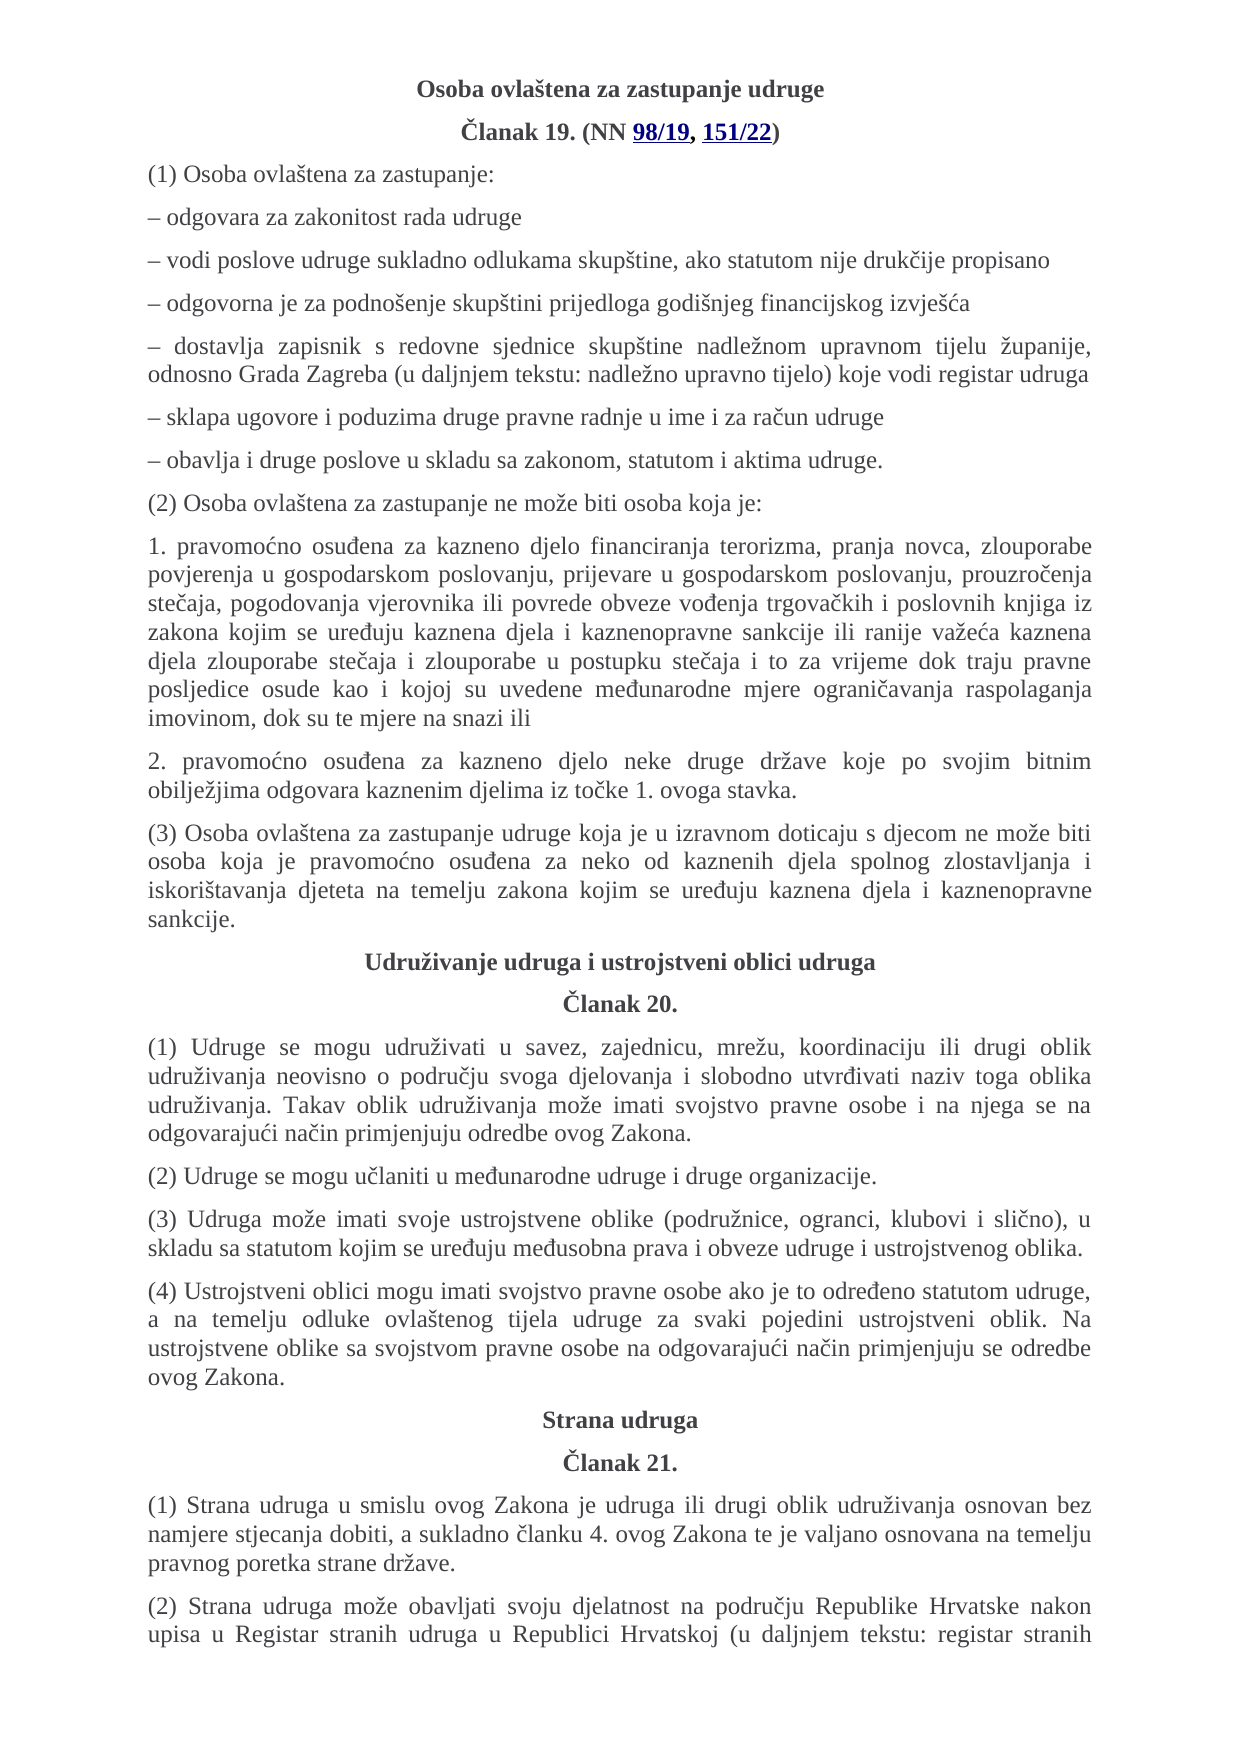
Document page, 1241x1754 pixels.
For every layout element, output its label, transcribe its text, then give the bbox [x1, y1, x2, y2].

text (2) Osoba ovlaštena za zastupanje ne može biti osoba koja je: [148, 488, 1093, 517]
text Strana udruga [148, 1405, 1093, 1433]
text (3) Udruga može imati svoje ustrojstvene oblike (podružnice, ogranci, klubovi i slično), u skladu sa statutom kojim se uređuju međusobna prava i obveze udruge i ustrojstvenog oblika. [148, 1204, 1093, 1262]
text (1) Udruge se mogu udruživati u savez, zajednicu, mrežu, koordinaciju ili drugi oblik udruživanja neovisno o području svoga djelovanja i slobodno utvrđivati naziv toga oblika udruživanja. Takav oblik udruživanja može imati svojstvo pravne osobe i na njega se na odgovarajući način primjenjuju odredbe ovog Zakona. [148, 1032, 1093, 1147]
text (2) Udruge se mogu učlaniti u međunarodne udruge i druge organizacije. [148, 1161, 1093, 1190]
text – odgovara za zakonitost rada udruge [148, 202, 1093, 231]
text (2) Strana udruga može obavljati svoju djelatnost na području Republike Hrvatske nakon upisa u Registar stranih udruga u Republici Hrvatskoj (u daljnjem tekstu: registar stranih [148, 1591, 1093, 1648]
text – odgovorna je za podnošenje skupštini prijedloga godišnjeg financijskog izvješća [148, 288, 1093, 317]
text (3) Osoba ovlaštena za zastupanje udruge koja je u izravnom doticaju s djecom ne može biti osoba koja je pravomoćno osuđena za neko od kaznenih djela spolnog zlostavljanja i iskorištavanja djeteta na temelju zakona kojim se uređuju kaznena djela i kaznenopravne sankcije. [148, 818, 1093, 933]
text Udruživanje udruga i ustrojstveni oblici udruga [148, 947, 1093, 975]
text 2. pravomoćno osuđena za kazneno djelo neke druge države koje po svojim bitnim obilježjima odgovara kaznenim djelima iz točke 1. ovoga stavka. [148, 746, 1093, 803]
text – obavlja i druge poslove u skladu sa zakonom, statutom i aktima udruge. [148, 445, 1093, 474]
text 1. pravomoćno osuđena za kazneno djelo financiranja terorizma, pranja novca, zlouporabe povjerenja u gospodarskom poslovanju, prijevare u gospodarskom poslovanju, prouzročenja stečaja, pogodovanja vjerovnika ili povrede obveze vođenja trgovačkih i poslovnih knjiga iz zakona kojim se uređuju kaznena djela i kaznenopravne sankcije ili ranije važeća kaznena djela zlouporabe stečaja i zlouporabe u postupku stečaja i to za vrijeme dok traju pravne posljedice osude kao i kojoj su uvedene međunarodne mjere ograničavanja raspolaganja imovinom, dok su te mjere na snazi ili [148, 531, 1093, 732]
text (1) Osoba ovlaštena za zastupanje: [148, 159, 1093, 188]
text – vodi poslove udruge sukladno odlukama skupštine, ako statutom nije drukčije propisano [148, 245, 1093, 274]
text Članak 20. [148, 989, 1093, 1018]
text Osoba ovlaštena za zastupanje udruge [148, 74, 1093, 103]
text (1) Strana udruga u smislu ovog Zakona je udruga ili drugi oblik udruživanja osnovan bez namjere stjecanja dobiti, a sukladno članku 4. ovog Zakona te je valjano osnovana na temelju pravnog poretka strane države. [148, 1490, 1093, 1577]
text Članak 19. (NN 98/19, 151/22) [148, 117, 1093, 145]
text Članak 21. [148, 1448, 1093, 1476]
text – dostavlja zapisnik s redovne sjednice skupštine nadležnom upravnom tijelu županije, odnosno Grada Zagreba (u daljnjem tekstu: nadležno upravno tijelo) koje vodi registar udruga [148, 331, 1093, 388]
text (4) Ustrojstveni oblici mogu imati svojstvo pravne osobe ako je to određeno statutom udruge, a na temelju odluke ovlaštenog tijela udruge za svaki pojedini ustrojstveni oblik. Na ustrojstvene oblike sa svojstvom pravne osobe na odgovarajući način primjenjuju se odredbe ovog Zakona. [148, 1276, 1093, 1391]
text – sklapa ugovore i poduzima druge pravne radnje u ime i za račun udruge [148, 402, 1093, 431]
